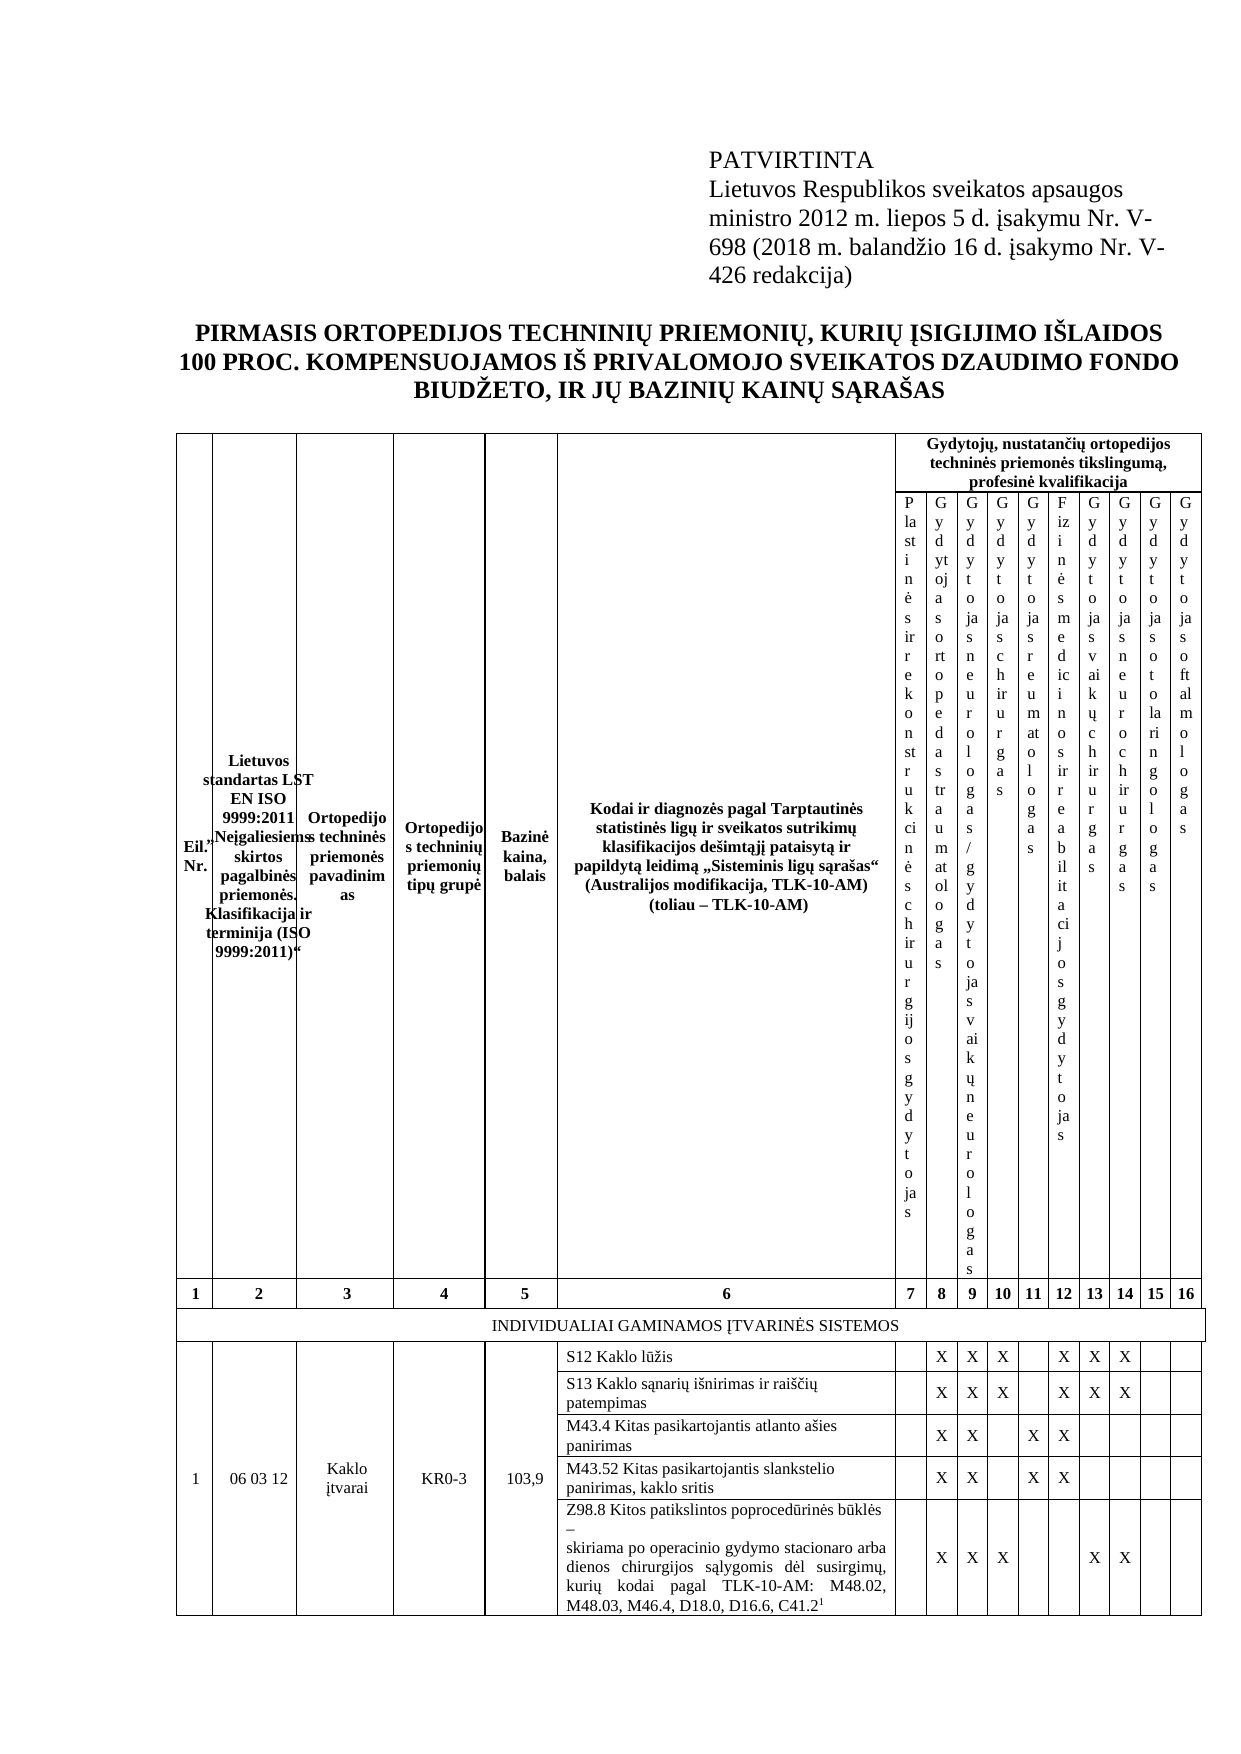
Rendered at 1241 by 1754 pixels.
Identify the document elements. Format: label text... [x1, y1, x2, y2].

table_cell [896, 1500, 926, 1614]
table_cell X [988, 1342, 1018, 1371]
table_cell X [988, 1372, 1018, 1413]
table_cell 4 [394, 1279, 484, 1308]
table_cell [1019, 1372, 1048, 1413]
table_cell [896, 1372, 926, 1413]
table_cell [1171, 1372, 1201, 1413]
table_cell [1206, 491, 1212, 1278]
table_cell S13 Kaklo sąnarių išnirimas ir raiščių patempimas [558, 1372, 895, 1413]
table_cell X [958, 1457, 987, 1498]
table_cell Gydytojas neurologas / gydytojas vaikų neurologas [958, 493, 987, 1278]
table_cell X [927, 1500, 957, 1614]
table_cell [1206, 1414, 1212, 1456]
table_cell 5 [486, 1279, 557, 1308]
table_cell 1 [177, 1342, 212, 1614]
table_cell [1206, 1371, 1212, 1413]
table_cell Z98.8 Kitos patikslintos poprocedūrinės būklės – skiriama po operacinio gydymo stacionaro arba dienos chirurgijos sąlygomis dėl susirgimų, kurių kodai pagal TLK-10-AM: M48.02, M48.03, M46.4, D18.0, D16.6, C41.21 [558, 1500, 895, 1614]
table_cell X [1110, 1500, 1140, 1614]
table_cell Gydytojas reumatologas [1019, 493, 1048, 1278]
table_cell 16 [1171, 1279, 1201, 1308]
table_cell X [958, 1342, 987, 1371]
table_cell [1171, 1415, 1201, 1456]
table_header [1202, 433, 1206, 491]
table_cell X [927, 1415, 957, 1456]
table_cell X [988, 1500, 1018, 1614]
table_cell [1206, 1341, 1212, 1371]
table_cell 15 [1141, 1279, 1170, 1308]
table_header Bazinė kaina, balais [486, 434, 557, 1278]
table_cell [1019, 1500, 1048, 1614]
table_cell 6 [558, 1279, 895, 1308]
table_cell M43.4 Kitas pasikartojantis atlanto ašies panirimas [558, 1415, 895, 1456]
table_cell Gydytojas oftalmologas [1171, 493, 1201, 1278]
table_cell 2 [213, 1279, 296, 1308]
table_cell [1206, 1499, 1212, 1614]
table_cell [1202, 1414, 1206, 1456]
table_header Eil. Nr. [177, 434, 212, 1278]
table_cell [1206, 1456, 1212, 1498]
table_cell X [1019, 1457, 1048, 1498]
table_cell [1202, 1456, 1206, 1498]
table_cell INDIVIDUALIAI GAMINAMOS ĮTVARINĖS SISTEMOS [177, 1309, 1205, 1341]
table_cell [1110, 1415, 1140, 1456]
table_cell 11 [1019, 1279, 1048, 1308]
table_cell [1171, 1500, 1201, 1614]
table_cell 8 [927, 1279, 957, 1308]
table_header Gydytojų, nustatančių ortopedijos techninės priemonės tikslingumą, profesinė kvalifikacija [896, 434, 1201, 491]
table_cell [1206, 1278, 1212, 1308]
table_cell [1202, 1278, 1206, 1308]
table_cell [896, 1342, 926, 1371]
table_cell X [1110, 1372, 1140, 1413]
table_cell Gydytojas neurochirurgas [1110, 493, 1140, 1278]
text PIRMASIS ORTOPEDIJOS TECHNINIŲ PRIEMONIŲ, KURIŲ ĮSIGIJIMO IŠLAIDOS 100 PROC. KOMPENSUOJAMOS IŠ PRIVALOMOJO SVEIKATOS DZAUDIMO FONDO BIUDŽETO, IR JŲ BAZINIŲ KAINŲ SĄRAŠAS [177, 318, 1181, 404]
table_cell S12 Kaklo lūžis [558, 1342, 895, 1371]
table_cell Gydytojas otolaringologas [1141, 493, 1170, 1278]
table_cell [1202, 1371, 1206, 1413]
table_cell M43.52 Kitas pasikartojantis slankstelio panirimas, kaklo sritis [558, 1457, 895, 1498]
table_cell Fizinės medicinos ir reabilitacijos gydytojas [1049, 493, 1079, 1278]
table_cell [988, 1415, 1018, 1456]
table_cell Gydytojas chirurgas [988, 493, 1018, 1278]
table_cell X [958, 1500, 987, 1614]
table_cell Gydytojas ortopedas traumatologas [927, 493, 957, 1278]
table_cell 103,9 [486, 1342, 557, 1614]
table_cell 10 [988, 1279, 1018, 1308]
table_header Kodai ir diagnozės pagal Tarptautinės statistinės ligų ir sveikatos sutrikimų klasifikacijos dešimtąjį pataisytą ir papildytą leidimą „Sisteminis ligų sąrašas“ (Australijos modifikacija, TLK-10-AM) (toliau – TLK-10-AM) [558, 434, 895, 1278]
table_cell X [1049, 1342, 1079, 1371]
table_cell 9 [958, 1279, 987, 1308]
table_cell [1080, 1457, 1109, 1498]
table_cell Kaklo įtvarai [297, 1342, 393, 1614]
table_cell 06 03 12 [213, 1342, 296, 1614]
table_cell [896, 1415, 926, 1456]
table_cell [1110, 1457, 1140, 1498]
table_cell [1141, 1457, 1170, 1498]
table_cell KR0-3 [394, 1342, 484, 1614]
table_header Ortopedijos techninės priemonės pavadinimas [297, 434, 393, 1278]
table_cell 13 [1080, 1279, 1109, 1308]
table_cell 14 [1110, 1279, 1140, 1308]
table_cell [1019, 1342, 1048, 1371]
table_header Lietuvos standartas LST EN ISO 9999:2011 „Neįgaliesiems skirtos pagalbinės priemonės. Klasifikacija ir terminija (ISO 9999:2011)“ [213, 434, 296, 1278]
table_cell X [927, 1342, 957, 1371]
table_cell [1141, 1415, 1170, 1456]
text Lietuvos Respublikos sveikatos apsaugos ministro 2012 m. liepos 5 d. įsakymu Nr. V-698 (2018 m. balandžio 16 d. įsakymo Nr. V-426 redakcija) [709, 174, 1181, 289]
table_cell [1141, 1342, 1170, 1371]
table_cell X [1049, 1372, 1079, 1413]
table_cell X [958, 1415, 987, 1456]
table_cell X [1080, 1500, 1109, 1614]
table_cell [1202, 1499, 1206, 1614]
table_cell [1202, 491, 1206, 1278]
table_cell X [1080, 1342, 1109, 1371]
table_cell 3 [297, 1279, 393, 1308]
table_cell X [1049, 1457, 1079, 1498]
text PATVIRTINTA [709, 145, 1181, 174]
table_cell [1171, 1342, 1201, 1371]
table_cell Gydytojas vaikų chirurgas [1080, 493, 1109, 1278]
table_header Ortopedijos techninių priemonių tipų grupė [394, 434, 484, 1278]
table_cell [1141, 1500, 1170, 1614]
table_cell [1141, 1372, 1170, 1413]
table_cell [1171, 1457, 1201, 1498]
table_cell X [927, 1372, 957, 1413]
table_cell X [927, 1457, 957, 1498]
table_cell X [958, 1372, 987, 1413]
table_cell X [1049, 1415, 1079, 1456]
table_cell [988, 1457, 1018, 1498]
table_cell [1202, 1342, 1206, 1371]
table_cell [1049, 1500, 1079, 1614]
table_cell X [1080, 1372, 1109, 1413]
table_cell [1206, 1308, 1212, 1341]
table_cell 1 [177, 1279, 212, 1308]
table_cell 7 [896, 1279, 926, 1308]
table_cell 12 [1049, 1279, 1079, 1308]
table_header [1206, 433, 1212, 491]
table_cell [1080, 1415, 1109, 1456]
table_cell Plastinės ir rekonstrukcinės chirurgijos gydytojas [896, 493, 926, 1278]
table_cell [896, 1457, 926, 1498]
table_cell X [1110, 1342, 1140, 1371]
table_cell X [1019, 1415, 1048, 1456]
